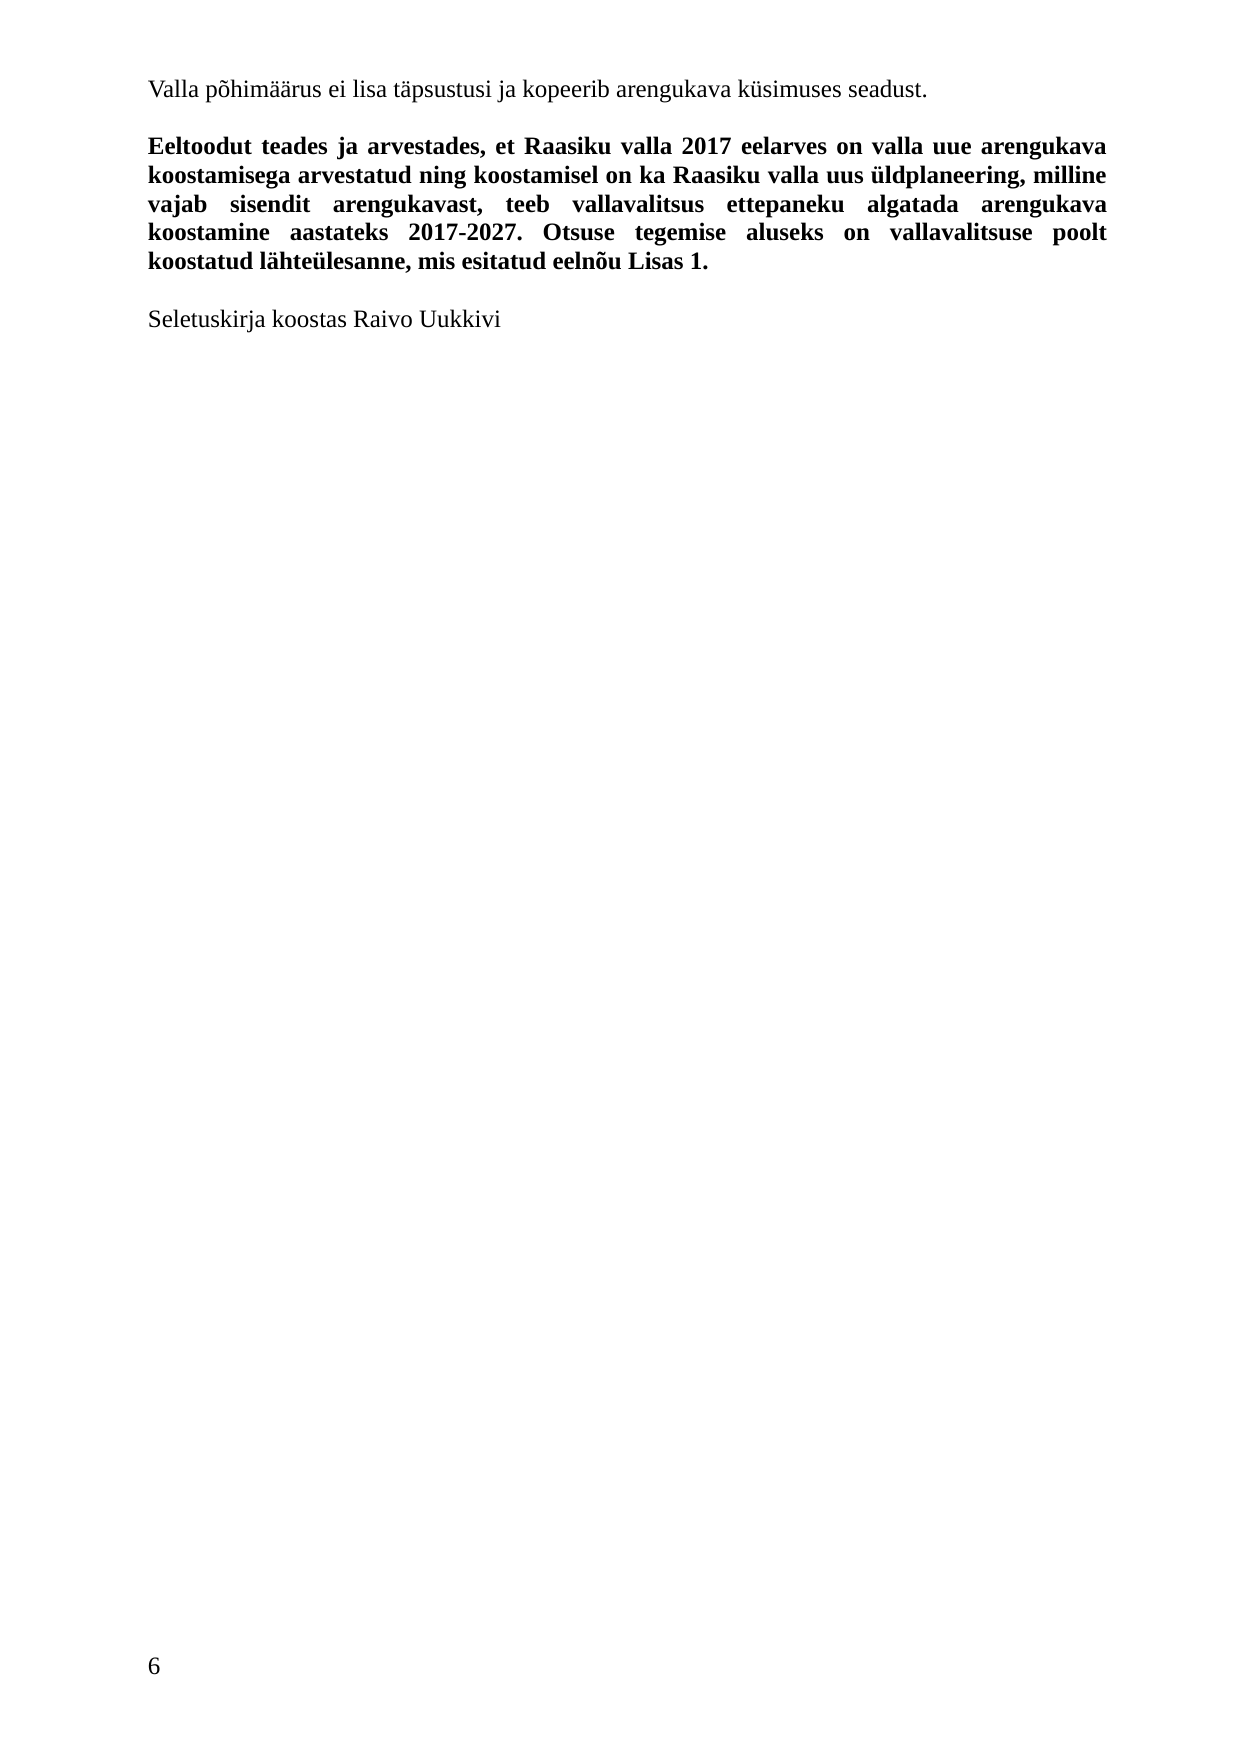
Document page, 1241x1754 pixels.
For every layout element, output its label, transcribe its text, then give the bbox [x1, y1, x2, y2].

text Eeltoodut teades ja arvestades, et Raasiku valla 2017 eelarves on valla uue arengukava koostamisega arvestatud ning koostamisel on ka Raasiku valla uus üldplaneering, milline vajab sisendit arengukavast, teeb vallavalitsus ettepaneku algatada arengukava koostamine aastateks 2017-2027. Otsuse tegemise aluseks on vallavalitsuse poolt koostatud lähteülesanne, mis esitatud eelnõu Lisas 1. [148, 131, 1108, 275]
text Valla põhimäärus ei lisa täpsustusi ja kopeerib arengukava küsimuses seadust. [148, 74, 1108, 102]
text Seletuskirja koostas Raivo Uukkivi [148, 304, 1108, 332]
